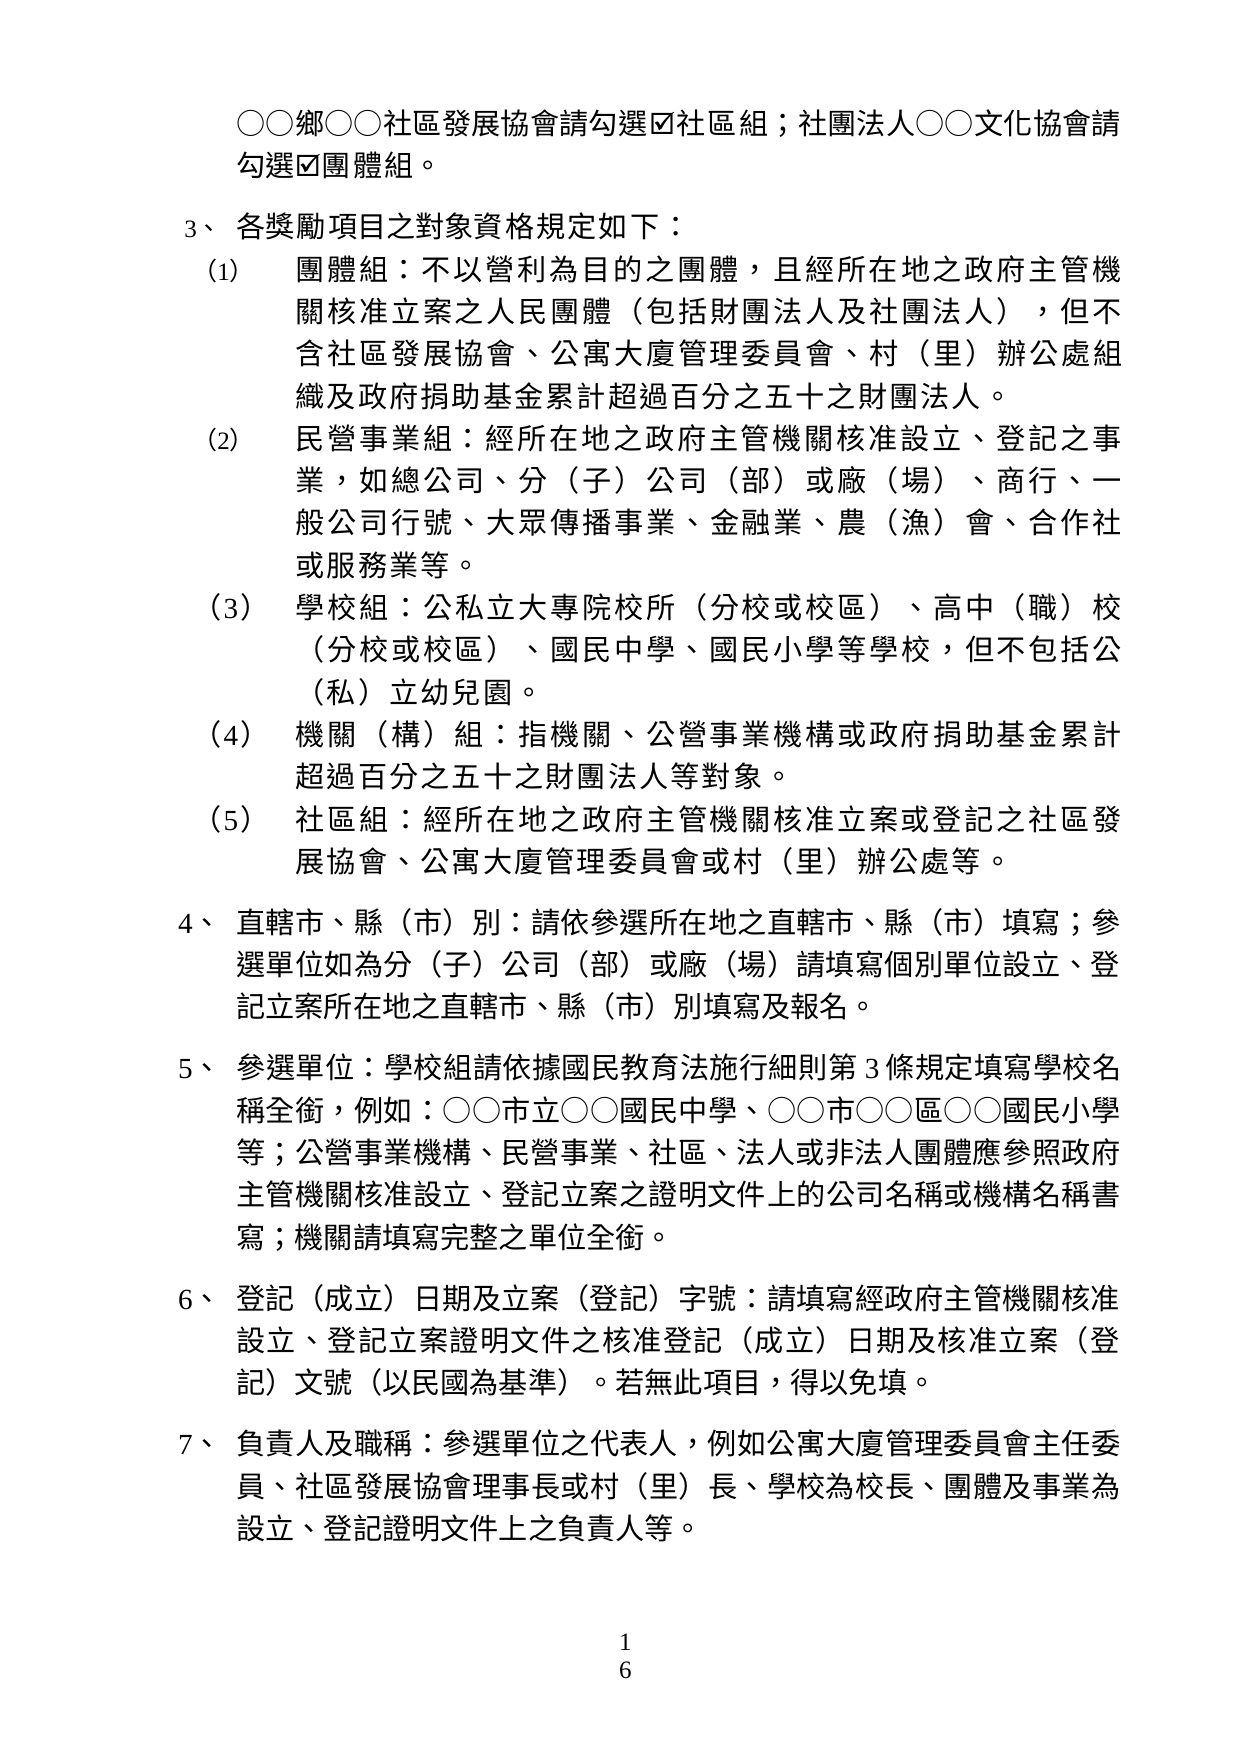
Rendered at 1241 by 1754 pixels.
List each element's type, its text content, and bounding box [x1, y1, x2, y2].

list 負責人及職稱：參選單位之代表人，例如公寓大廈管理委員會主任委員、社區發展協會理事長或村（里）長、學校為校長、團體及事業為設立、登記證明文件上之負責人等。 [222, 1421, 1122, 1548]
list 社區組：經所在地之政府主管機關核准立案或登記之社區發展協會、公寓大廈管理委員會或村（里）辦公處等。 [192, 796, 1122, 881]
list 各獎勵項目之對象資格規定如下： [222, 204, 1122, 246]
list ○○鄉○○社區發展協會請勾選社區組；社團法人○○文化協會請勾選團體組。 [222, 101, 1122, 185]
list 團體組：不以營利為目的之團體，且經所在地之政府主管機關核准立案之人民團體（包括財團法人及社團法人），但不含社區發展協會、公寓大廈管理委員會、村（里）辦公處組織及政府捐助基金累計超過百分之五十之財團法人。 [192, 246, 1122, 416]
list 登記（成立）日期及立案（登記）字號：請填寫經政府主管機關核准設立、登記立案證明文件之核准登記（成立）日期及核准立案（登記）文號（以民國為基準）。若無此項目，得以免填。 [222, 1275, 1122, 1402]
list 機關（構）組：指機關、公營事業機構或政府捐助基金累計超過百分之五十之財團法人等對象。 [192, 712, 1122, 796]
list 直轄市、縣（市）別：請依參選所在地之直轄市、縣（市）填寫；參選單位如為分（子）公司（部）或廠（場）請填寫個別單位設立、登記立案所在地之直轄市、縣（市）別填寫及報名。 [222, 899, 1122, 1026]
list 學校組：公私立大專院校所（分校或校區）、高中（職）校（分校或校區）、國民中學、國民小學等學校，但不包括公（私）立幼兒園。 [192, 585, 1122, 712]
list 參選單位：學校組請依據國民教育法施行細則第3條規定填寫學校名稱全銜，例如：○○市立○○國民中學、○○市○○區○○國民小學等；公營事業機構、民營事業、社區、法人或非法人團體應參照政府主管機關核准設立、登記立案之證明文件上的公司名稱或機構名稱書寫；機關請填寫完整之單位全銜。 [222, 1045, 1122, 1257]
list 民營事業組：經所在地之政府主管機關核准設立、登記之事業，如總公司、分（子）公司（部）或廠（場）、商行、一般公司行號、大眾傳播事業、金融業、農（漁）會、合作社或服務業等。 [192, 416, 1122, 585]
